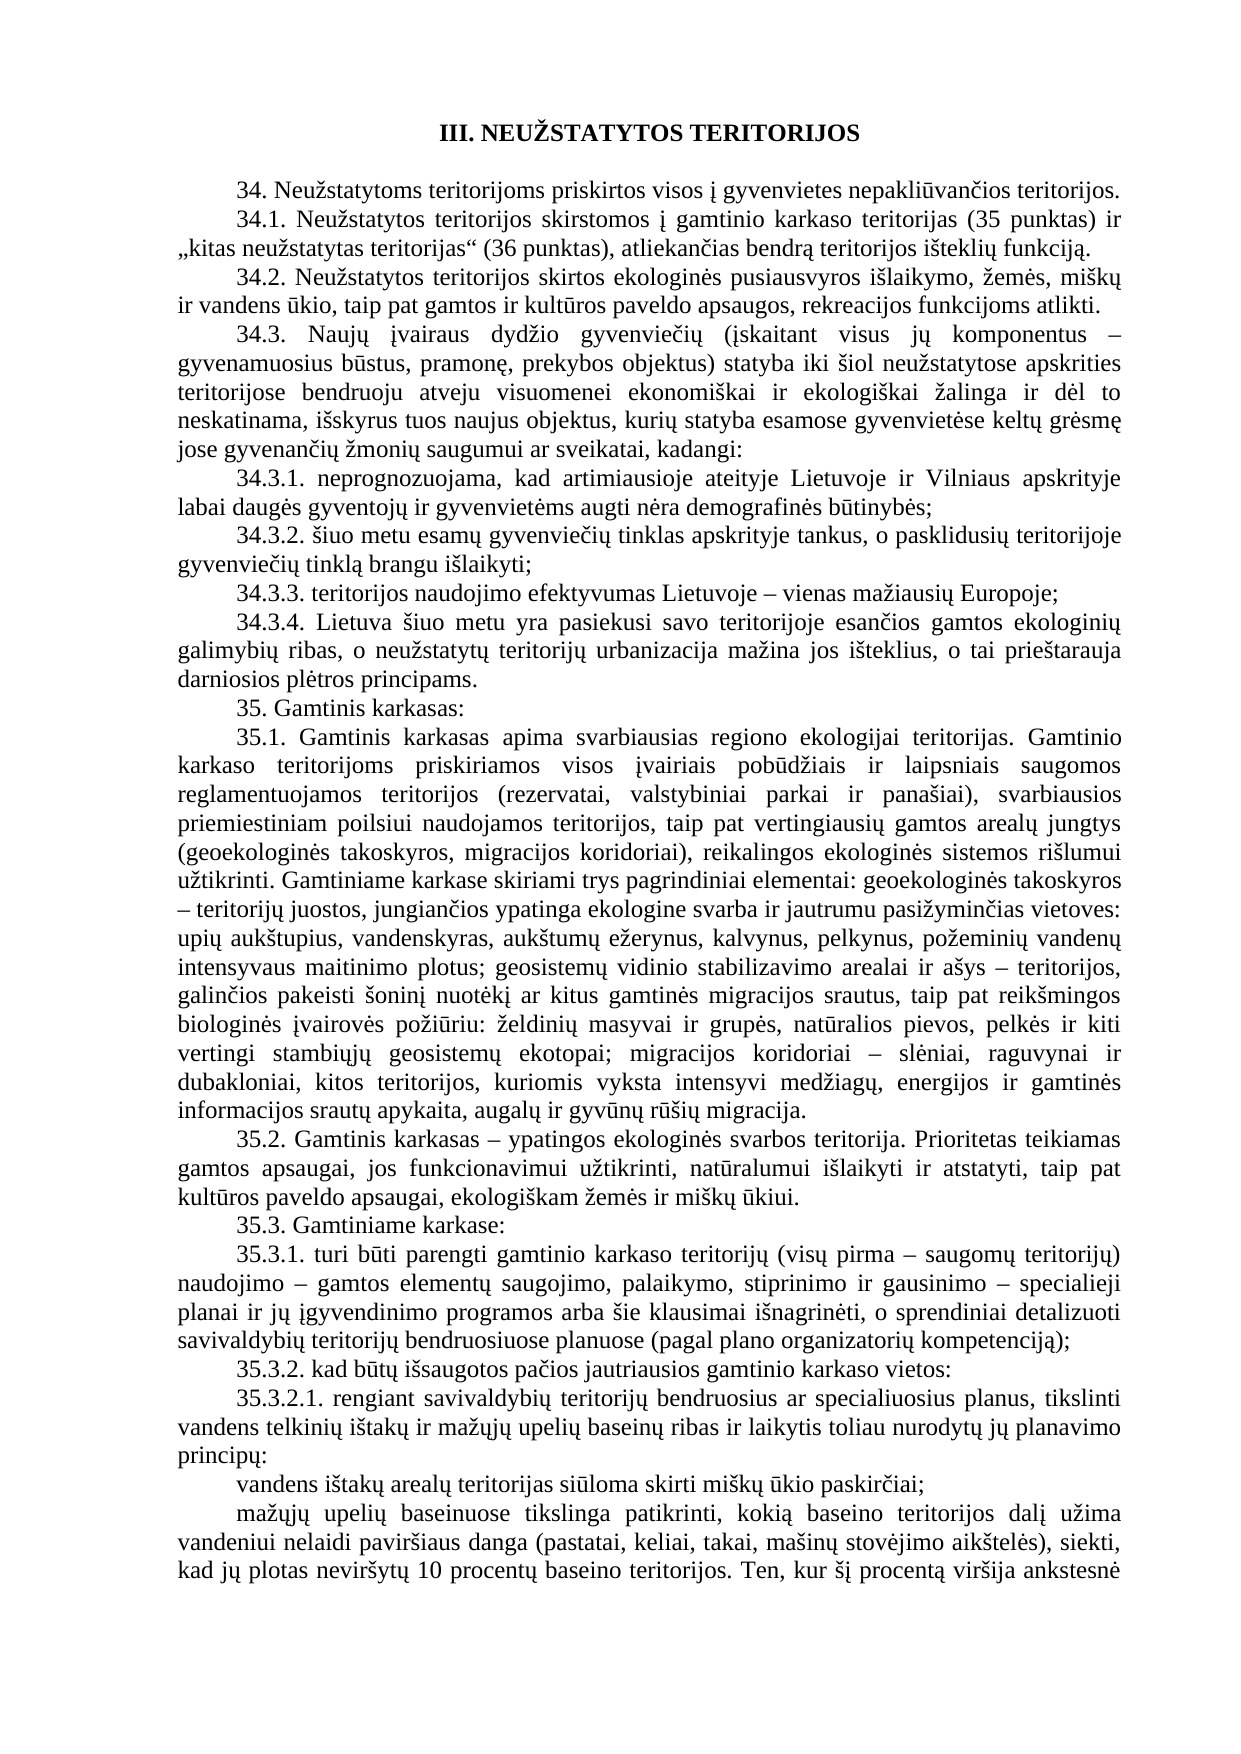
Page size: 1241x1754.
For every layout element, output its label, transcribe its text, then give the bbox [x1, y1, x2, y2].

text 35.1. Gamtinis karkasas apima svarbiausias regiono ekologijai teritorijas. Gamtinio karkaso teritorijoms priskiriamos visos įvairiais pobūdžiais ir laipsniais saugomos reglamentuojamos teritorijos (rezervatai, valstybiniai parkai ir panašiai), svarbiausios priemiestiniam poilsiui naudojamos teritorijos, taip pat vertingiausių gamtos arealų jungtys (geoekologinės takoskyros, migracijos koridoriai), reikalingos ekologinės sistemos rišlumui užtikrinti. Gamtiniame karkase skiriami trys pagrindiniai elementai: geoekologinės takoskyros – teritorijų juostos, jungiančios ypatinga ekologine svarba ir jautrumu pasižyminčias vietoves: upių aukštupius, vandenskyras, aukštumų ežerynus, kalvynus, pelkynus, požeminių vandenų intensyvaus maitinimo plotus; geosistemų vidinio stabilizavimo arealai ir ašys – teritorijos, galinčios pakeisti šoninį nuotėkį ar kitus gamtinės migracijos srautus, taip pat reikšmingos biologinės įvairovės požiūriu: želdinių masyvai ir grupės, natūralios pievos, pelkės ir kiti vertingi stambiųjų geosistemų ekotopai; migracijos koridoriai – slėniai, raguvynai ir dubakloniai, kitos teritorijos, kuriomis vyksta intensyvi medžiagų, energijos ir gamtinės informacijos srautų apykaita, augalų ir gyvūnų rūšių migracija. [177, 722, 1122, 1124]
text 34.3.3. teritorijos naudojimo efektyvumas Lietuvoje – vienas mažiausių Europoje; [177, 578, 1122, 607]
text vandens ištakų arealų teritorijas siūloma skirti miškų ūkio paskirčiai; [177, 1469, 1122, 1498]
text 34.1. Neužstatytos teritorijos skirstomos į gamtinio karkaso teritorijas (35 punktas) ir „kitas neužstatytas teritorijas“ (36 punktas), atliekančias bendrą teritorijos išteklių funkciją. [177, 204, 1122, 262]
text 34. Neužstatytoms teritorijoms priskirtos visos į gyvenvietes nepakliūvančios teritorijos. [177, 176, 1122, 204]
text 34.3. Naujų įvairaus dydžio gyvenviečių (įskaitant visus jų komponentus – gyvenamuosius būstus, pramonę, prekybos objektus) statyba iki šiol neužstatytose apskrities teritorijose bendruoju atveju visuomenei ekonomiškai ir ekologiškai žalinga ir dėl to neskatinama, išskyrus tuos naujus objektus, kurių statyba esamose gyvenvietėse keltų grėsmę jose gyvenančių žmonių saugumui ar sveikatai, kadangi: [177, 319, 1122, 463]
text 35.3. Gamtiniame karkase: [177, 1211, 1122, 1239]
text 35.3.1. turi būti parengti gamtinio karkaso teritorijų (visų pirma – saugomų teritorijų) naudojimo – gamtos elementų saugojimo, palaikymo, stiprinimo ir gausinimo – specialieji planai ir jų įgyvendinimo programos arba šie klausimai išnagrinėti, o sprendiniai detalizuoti savivaldybių teritorijų bendruosiuose planuose (pagal plano organizatorių kompetenciją); [177, 1239, 1122, 1354]
text 35.3.2. kad būtų išsaugotos pačios jautriausios gamtinio karkaso vietos: [177, 1354, 1122, 1383]
text 34.3.4. Lietuva šiuo metu yra pasiekusi savo teritorijoje esančios gamtos ekologinių galimybių ribas, o neužstatytų teritorijų urbanizacija mažina jos išteklius, o tai prieštarauja darniosios plėtros principams. [177, 607, 1122, 693]
text 34.3.2. šiuo metu esamų gyvenviečių tinklas apskrityje tankus, o pasklidusių teritorijoje gyvenviečių tinklą brangu išlaikyti; [177, 521, 1122, 578]
text mažųjų upelių baseinuose tikslinga patikrinti, kokią baseino teritorijos dalį užima vandeniui nelaidi paviršiaus danga (pastatai, keliai, takai, mašinų stovėjimo aikštelės), siekti, kad jų plotas neviršytų 10 procentų baseino teritorijos. Ten, kur šį procentą viršija ankstesnė [177, 1498, 1122, 1584]
text 35. Gamtinis karkasas: [177, 693, 1122, 722]
text 35.3.2.1. rengiant savivaldybių teritorijų bendruosius ar specialiuosius planus, tikslinti vandens telkinių ištakų ir mažųjų upelių baseinų ribas ir laikytis toliau nurodytų jų planavimo principų: [177, 1383, 1122, 1469]
text 34.2. Neužstatytos teritorijos skirtos ekologinės pusiausvyros išlaikymo, žemės, miškų ir vandens ūkio, taip pat gamtos ir kultūros paveldo apsaugos, rekreacijos funkcijoms atlikti. [177, 262, 1122, 319]
text III. NEUŽSTATYTOS TERITORIJOS [177, 118, 1122, 147]
text 34.3.1. neprognozuojama, kad artimiausioje ateityje Lietuvoje ir Vilniaus apskrityje labai daugės gyventojų ir gyvenvietėms augti nėra demografinės būtinybės; [177, 463, 1122, 521]
text 35.2. Gamtinis karkasas – ypatingos ekologinės svarbos teritorija. Prioritetas teikiamas gamtos apsaugai, jos funkcionavimui užtikrinti, natūralumui išlaikyti ir atstatyti, taip pat kultūros paveldo apsaugai, ekologiškam žemės ir miškų ūkiui. [177, 1124, 1122, 1211]
